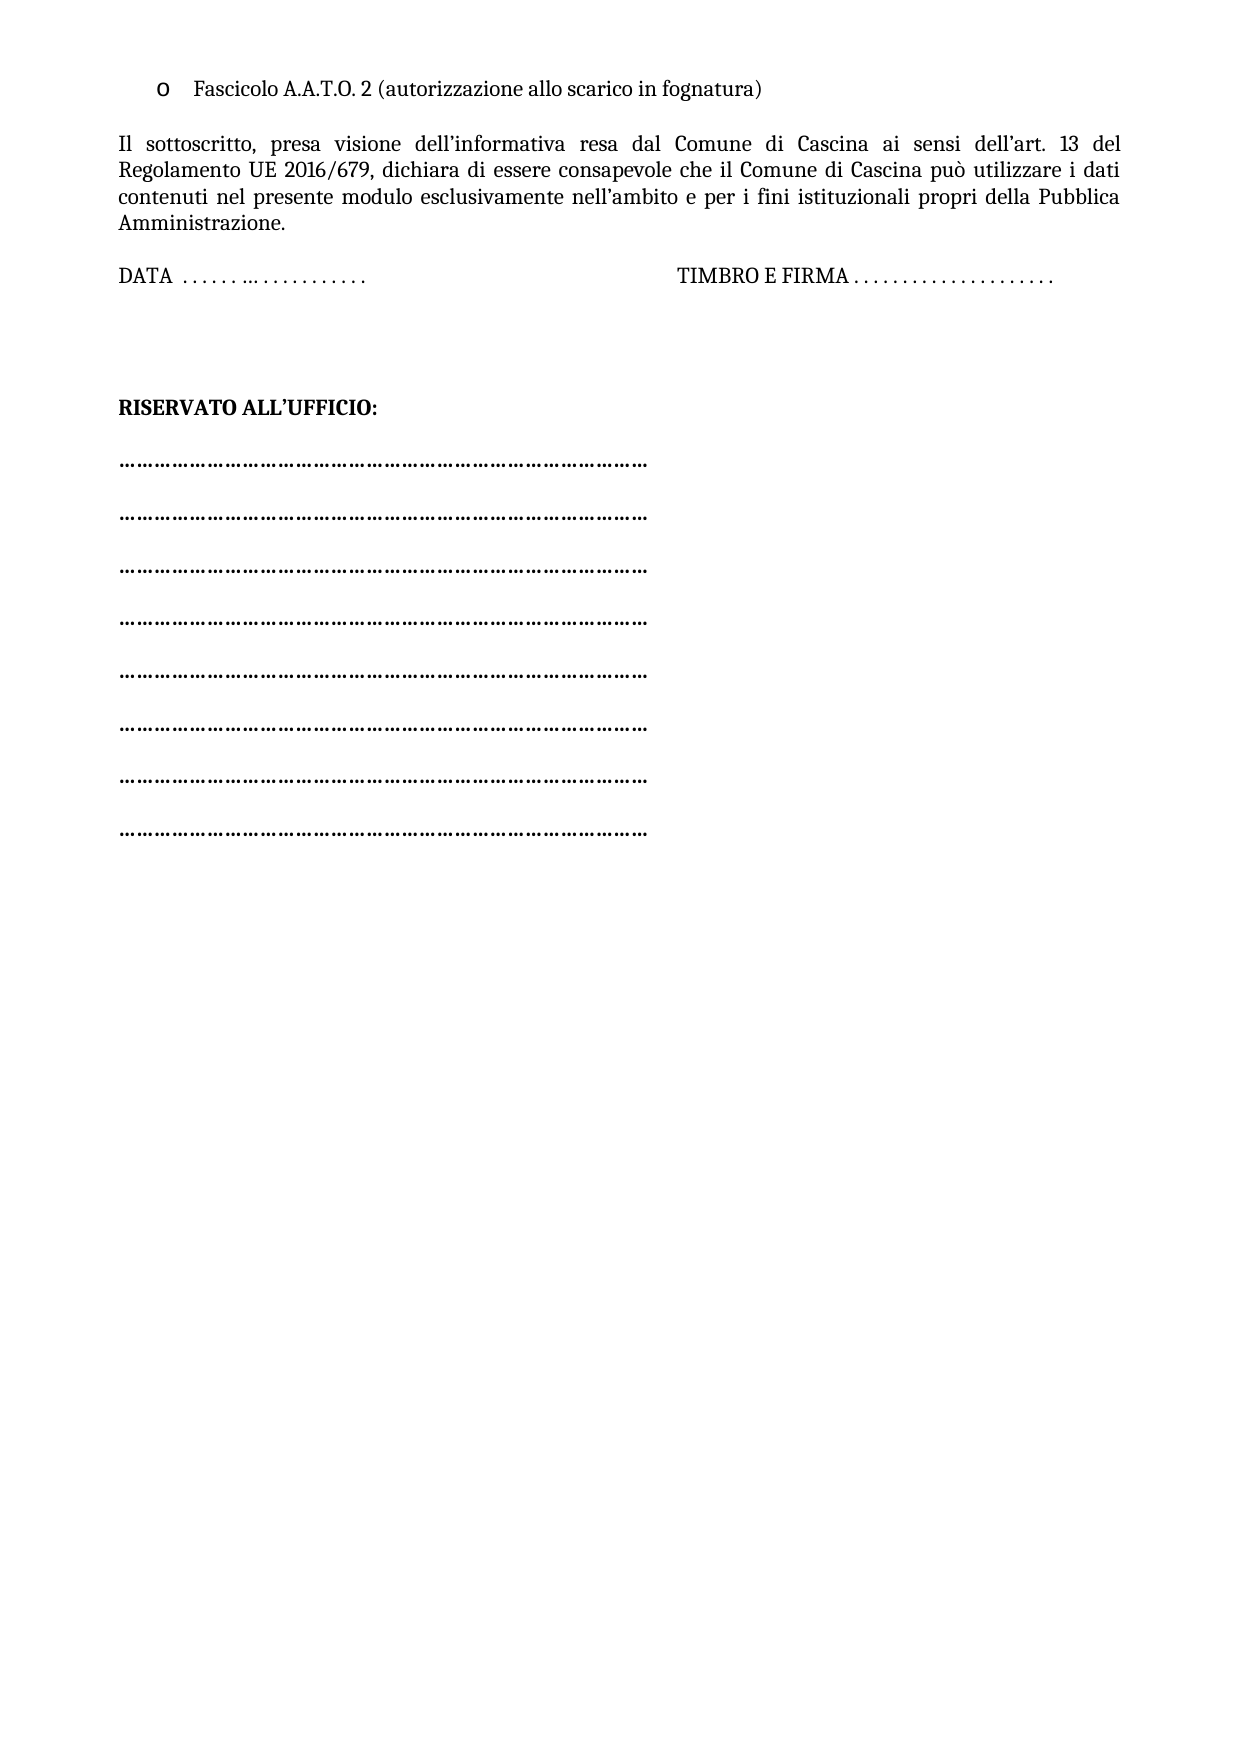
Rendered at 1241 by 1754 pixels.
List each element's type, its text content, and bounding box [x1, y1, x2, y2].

text ……………………………………………………………………………… [118, 763, 1122, 789]
text ……………………………………………………………………………… [118, 816, 1122, 842]
text ……………………………………………………………………………… [118, 605, 1122, 631]
text ……………………………………………………………………………… [118, 658, 1122, 684]
text ……………………………………………………………………………… [118, 552, 1122, 579]
text Il sottoscritto, presa visione dell’informativa resa dal Comune di Cascina ai sensi dell’art. 13 del Regolamento UE 2016/679, dichiara di essere consapevole che il Comune di Cascina può utilizzare i dati contenuti nel presente modulo esclusivamente nell’ambito e per i fini istituzionali propri della Pubblica Amministrazione. [118, 131, 1122, 236]
list Fascicolo A.A.T.O. 2 (autorizzazione allo scarico in fognatura) [156, 76, 1122, 104]
text RISERVATO ALL’UFFICIO: [118, 394, 1122, 421]
text ……………………………………………………………………………… [118, 500, 1122, 526]
text ……………………………………………………………………………… [118, 711, 1122, 737]
text ……………………………………………………………………………… [118, 447, 1122, 473]
text DATA . . . . . . … . . . . . . . . . . . TIMBRO E FIRMA . . . . . . . . . . . . . . . . . . . . . [118, 262, 1122, 289]
